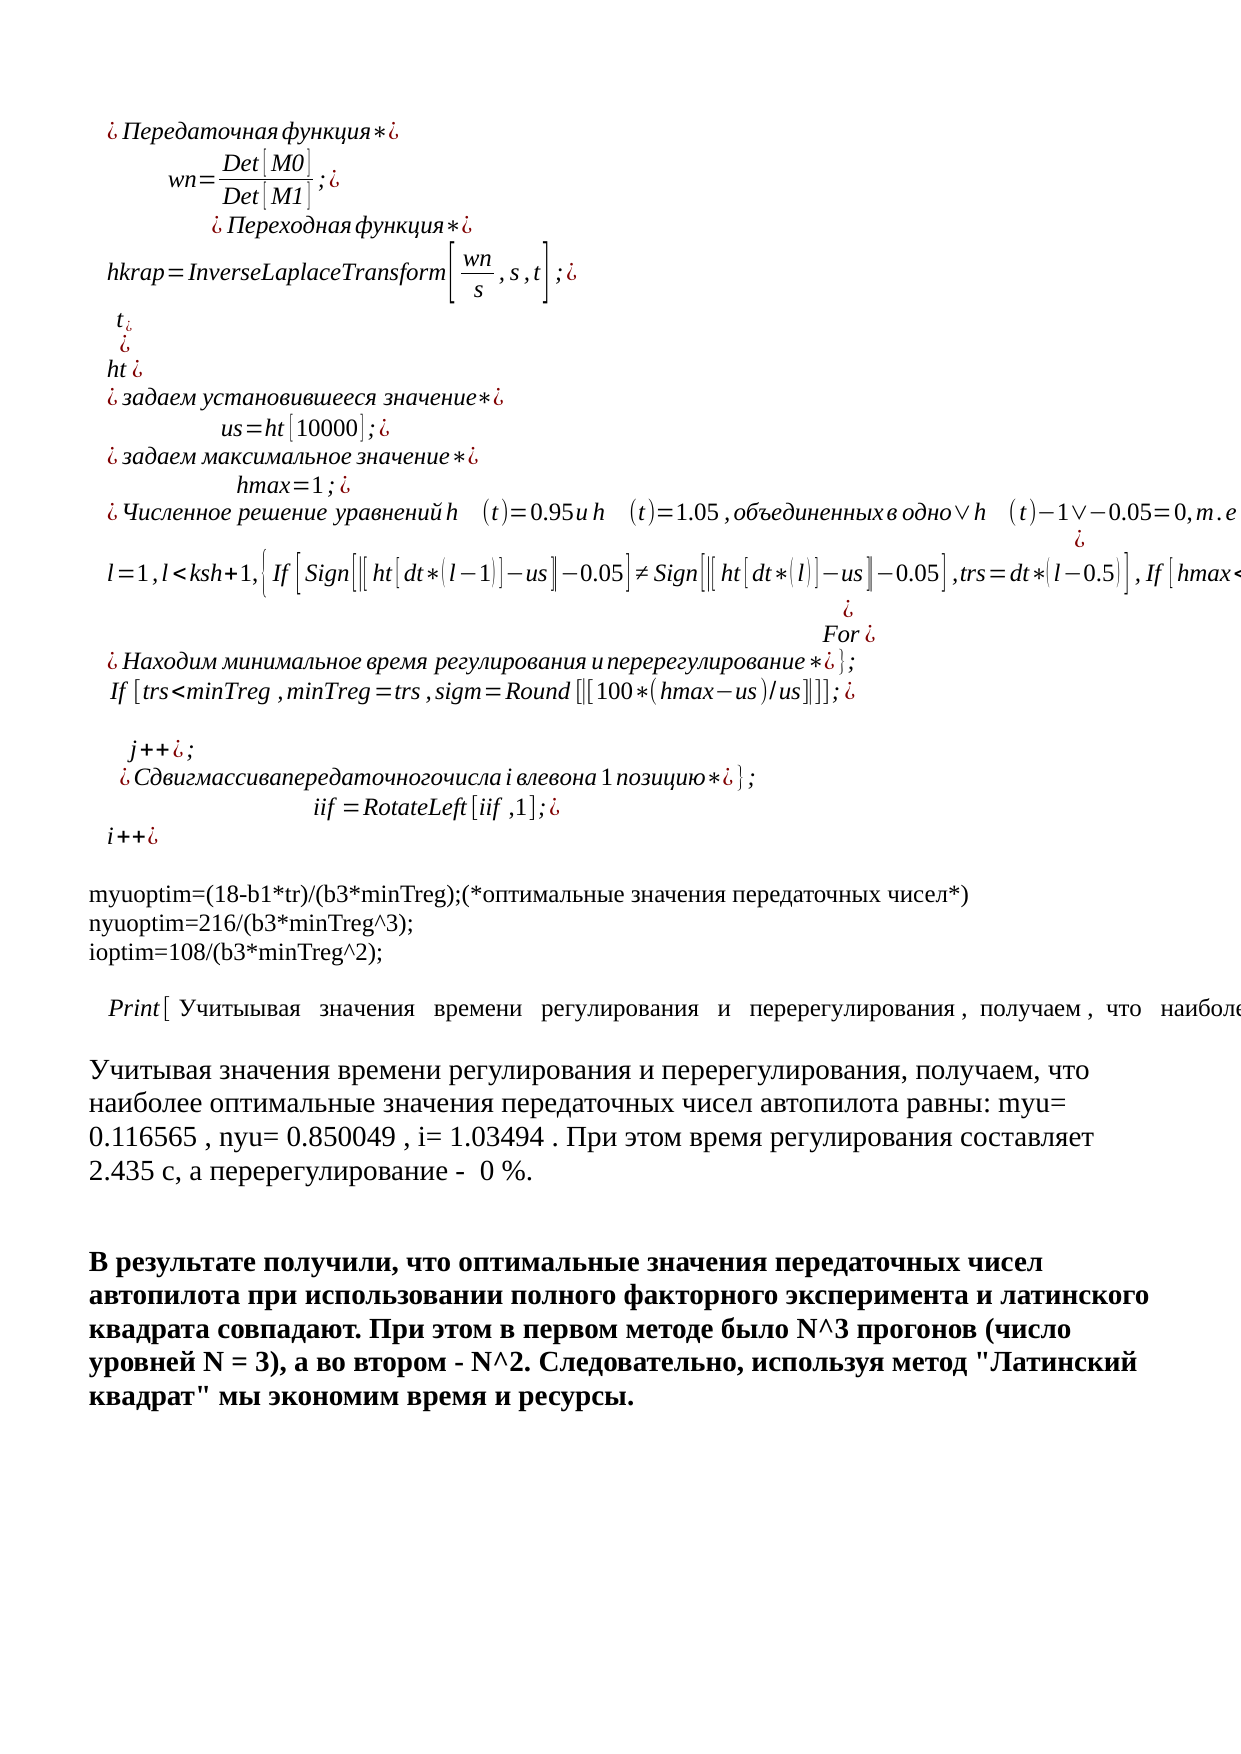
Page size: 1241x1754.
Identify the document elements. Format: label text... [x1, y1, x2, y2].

text myuoptim=(18-b1*tr)/(b3*minTreg);(*оптимальные значения передаточных чисел*) [89, 879, 1152, 908]
text Учитывая значения времени регулирования и перерегулирования, получаем, что наиболее оптимальные значения передаточных чисел автопилота равны: myu= 0.116565 , nyu= 0.850049 , i= 1.03494 . При этом время регулирования составляет 2.435 c, а перерегулирование - 0 %. [89, 1052, 1152, 1186]
text nyuoptim=216/(b3*minTreg^3); [89, 908, 1152, 937]
text ioptim=108/(b3*minTreg^2); [89, 937, 1152, 966]
text В результате получили, что оптимальные значения передаточных чисел автопилота при использовании полного факторного эксперимента и латинского квадрата совпадают. При этом в первом методе было N^3 прогонов (число уровней N = 3), а во втором - N^2. Следовательно, используя метод "Латинский квадрат" мы экономим время и ресурсы. [89, 1244, 1152, 1411]
